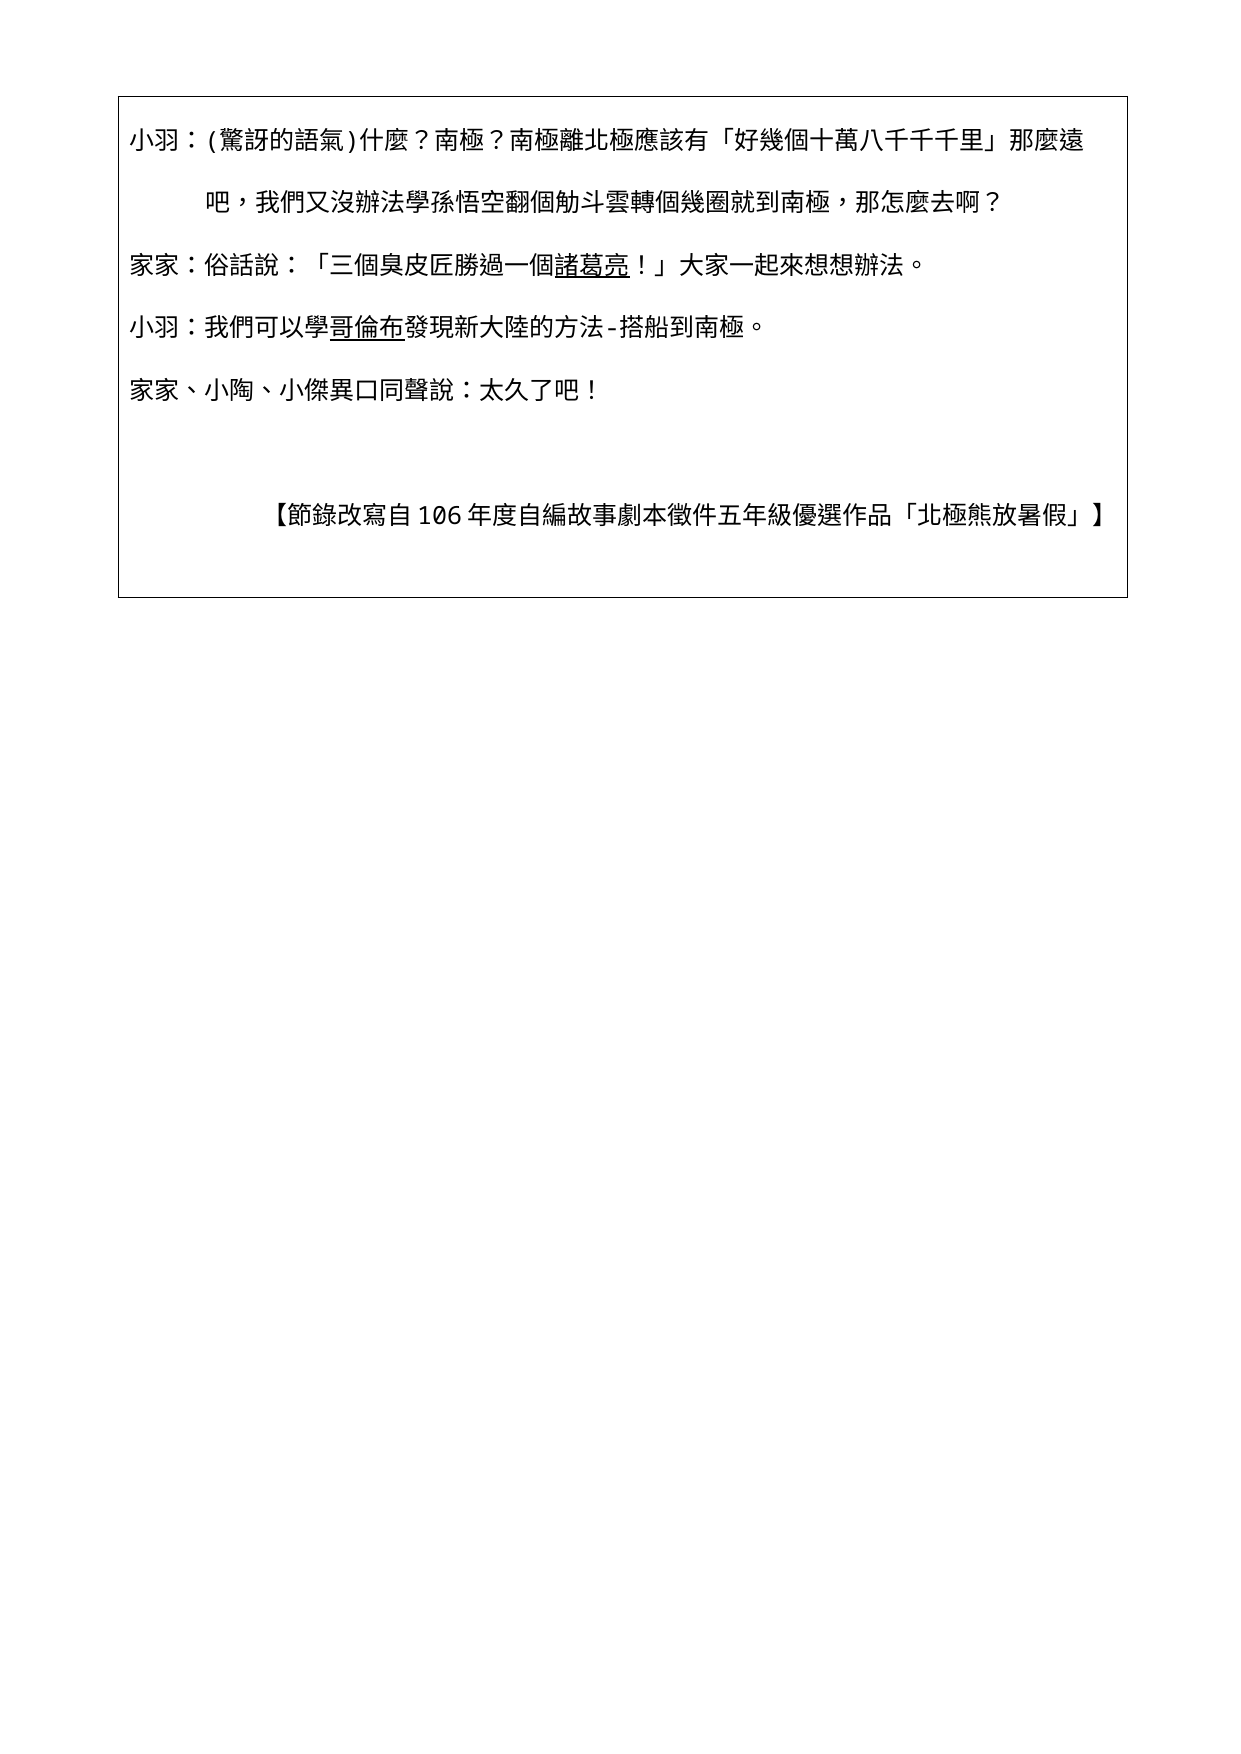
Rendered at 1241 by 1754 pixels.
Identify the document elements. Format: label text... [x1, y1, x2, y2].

table_header 小羽：(驚訝的語氣)什麼？南極？南極離北極應該有「好幾個十萬八千千千里」那麼遠吧，我們又沒辦法學孫悟空翻個觔斗雲轉個幾圈就到南極，那怎麼去啊？ 家家：俗話說：「三個臭皮匠勝過一個諸葛亮！」大家一起來想想辦法。 小羽：我們可以學哥倫布發現新大陸的方法-搭船到南極。 家家、小陶、小傑異口同聲說：太久了吧！ 【節錄改寫自106年度自編故事劇本徵件五年級優選作品「北極熊放暑假」】 [119, 97, 1127, 597]
